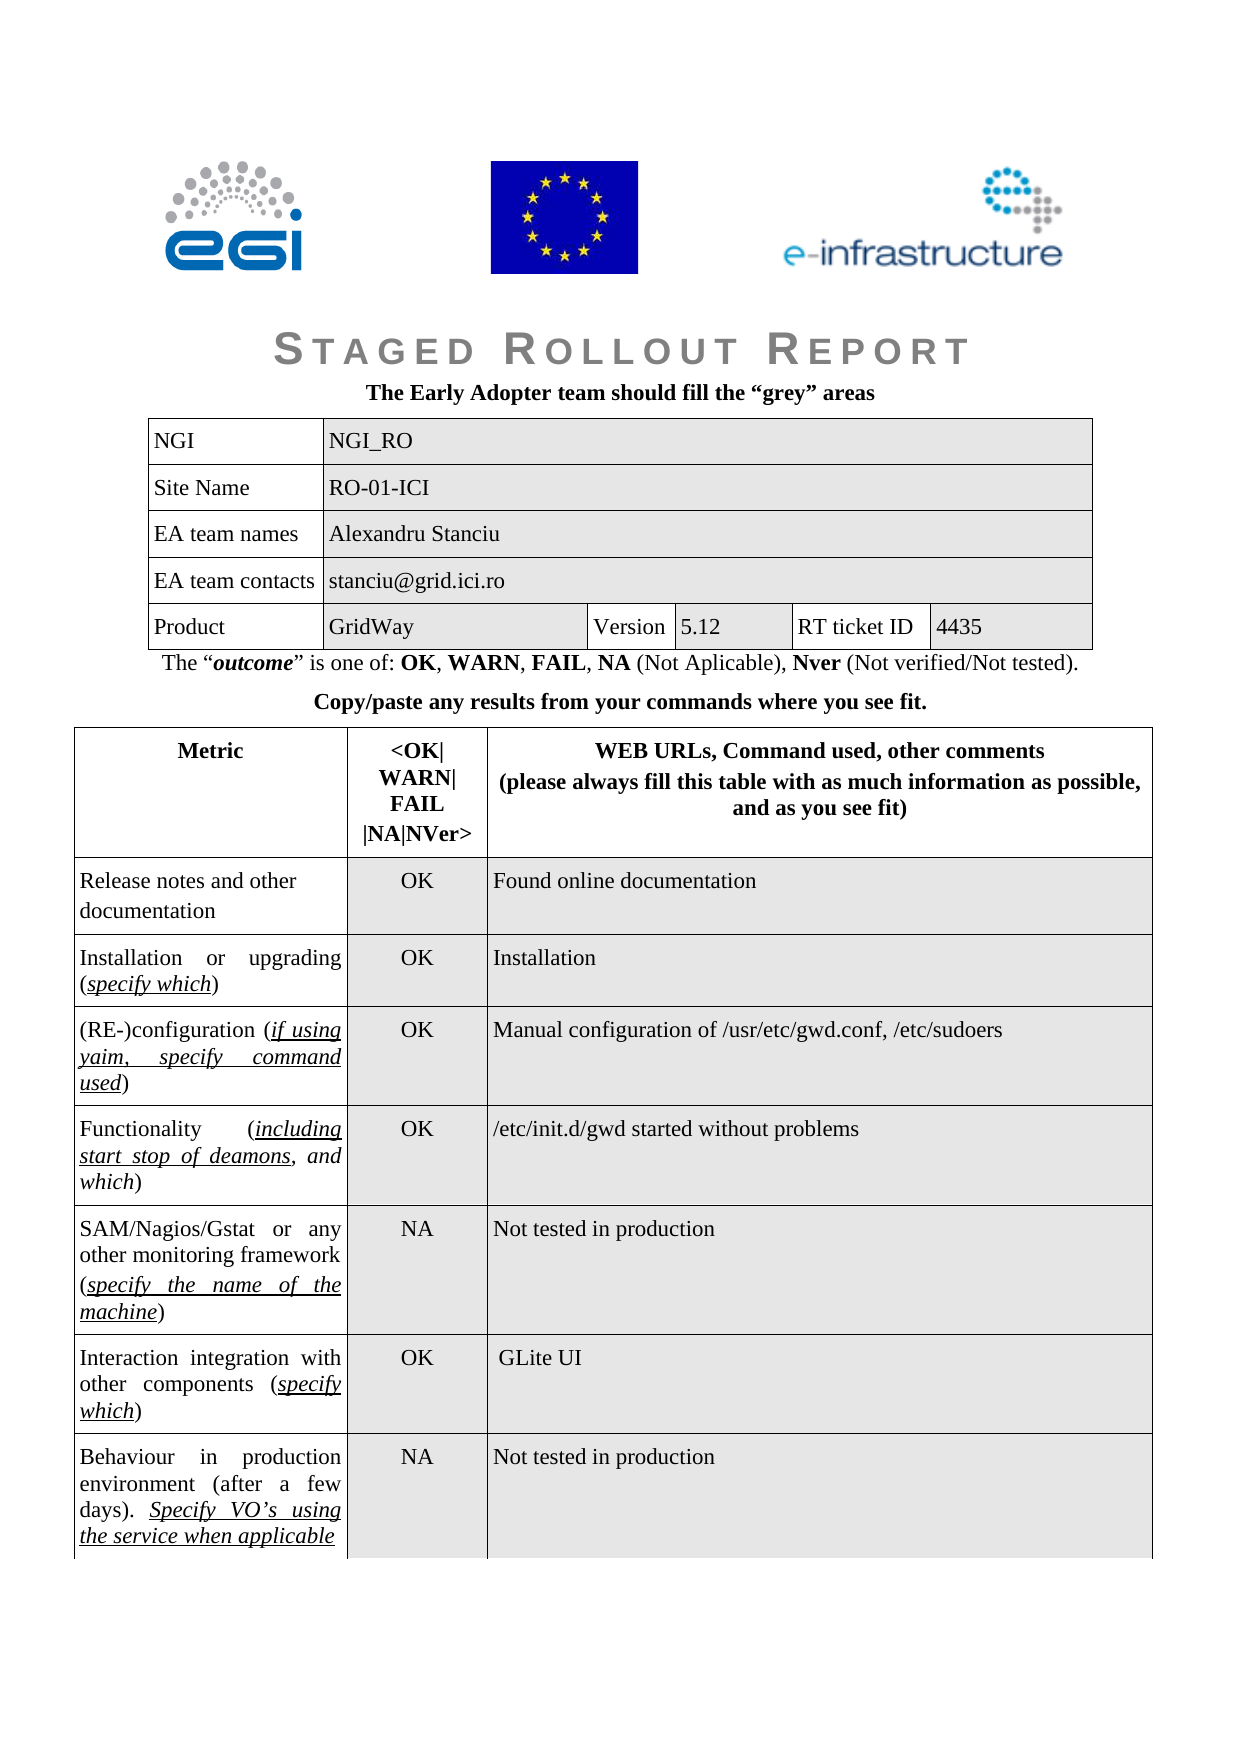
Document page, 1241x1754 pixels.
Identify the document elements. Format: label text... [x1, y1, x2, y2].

table_header NGI [149, 419, 323, 464]
table_cell Interaction integration with other components (specify which) [75, 1335, 347, 1433]
table_cell Found online documentation [488, 858, 1152, 934]
table_cell (RE-)configuration (if using yaim, specify command used) [75, 1007, 347, 1105]
text Copy/paste any results from your commands where you see fit. [148, 688, 1092, 715]
table_cell /etc/init.d/gwd started without problems [488, 1106, 1152, 1204]
table_cell Installation [488, 935, 1152, 1006]
table_cell EA team contacts [149, 558, 323, 603]
table_header Metric [75, 728, 347, 857]
table_cell OK [348, 1106, 487, 1204]
table_header <OK|WARN|FAIL |NA|NVer> [348, 728, 487, 857]
table_cell OK [348, 1007, 487, 1105]
table_cell Installation or upgrading (specify which) [75, 935, 347, 1006]
table_cell GLite UI [488, 1335, 1152, 1433]
table_cell 4435 [931, 604, 1092, 649]
table_cell RT ticket ID [793, 604, 930, 649]
table_cell Not tested in production [488, 1434, 1152, 1558]
table_cell Manual configuration of /usr/etc/gwd.conf, /etc/sudoers [488, 1007, 1152, 1105]
table_cell NA [348, 1206, 487, 1334]
table_cell Not tested in production [488, 1206, 1152, 1334]
table_cell Product [149, 604, 323, 649]
table_cell Site Name [149, 465, 323, 510]
table_cell OK [348, 935, 487, 1006]
table_cell Functionality (including start stop of deamons, and which) [75, 1106, 347, 1204]
text The Early Adopter team should fill the “grey” areas [148, 379, 1092, 405]
table_header NGI_RO [324, 419, 1092, 464]
table_cell OK [348, 858, 487, 934]
table_cell Release notes and other documentation [75, 858, 347, 934]
table_cell stanciu@grid.ici.ro [324, 558, 1092, 603]
table_cell OK [348, 1335, 487, 1433]
table_cell Version [588, 604, 675, 649]
table_cell RO-01-ICI [324, 465, 1092, 510]
table_cell GridWay [324, 604, 587, 649]
table_header WEB URLs, Command used, other comments (please always fill this table with as much information as possible, and as you see fit) [488, 728, 1152, 857]
table_cell EA team names [149, 511, 323, 557]
table_cell 5.12 [676, 604, 792, 649]
title Staged Rollout Report [148, 322, 1092, 374]
text The “outcome” is one of: OK, WARN, FAIL, NA (Not Aplicable), Nver (Not verified/Not tested). [148, 650, 1092, 676]
picture [777, 161, 1070, 274]
table_cell SAM/Nagios/Gstat or any other monitoring framework (specify the name of the machine) [75, 1206, 347, 1334]
picture [490, 161, 639, 274]
table_cell Alexandru Stanciu [324, 511, 1092, 557]
picture [164, 161, 303, 272]
table_cell Behaviour in production environment (after a few days). Specify VO’s using the service when applicable [75, 1434, 347, 1558]
table_cell NA [348, 1434, 487, 1558]
